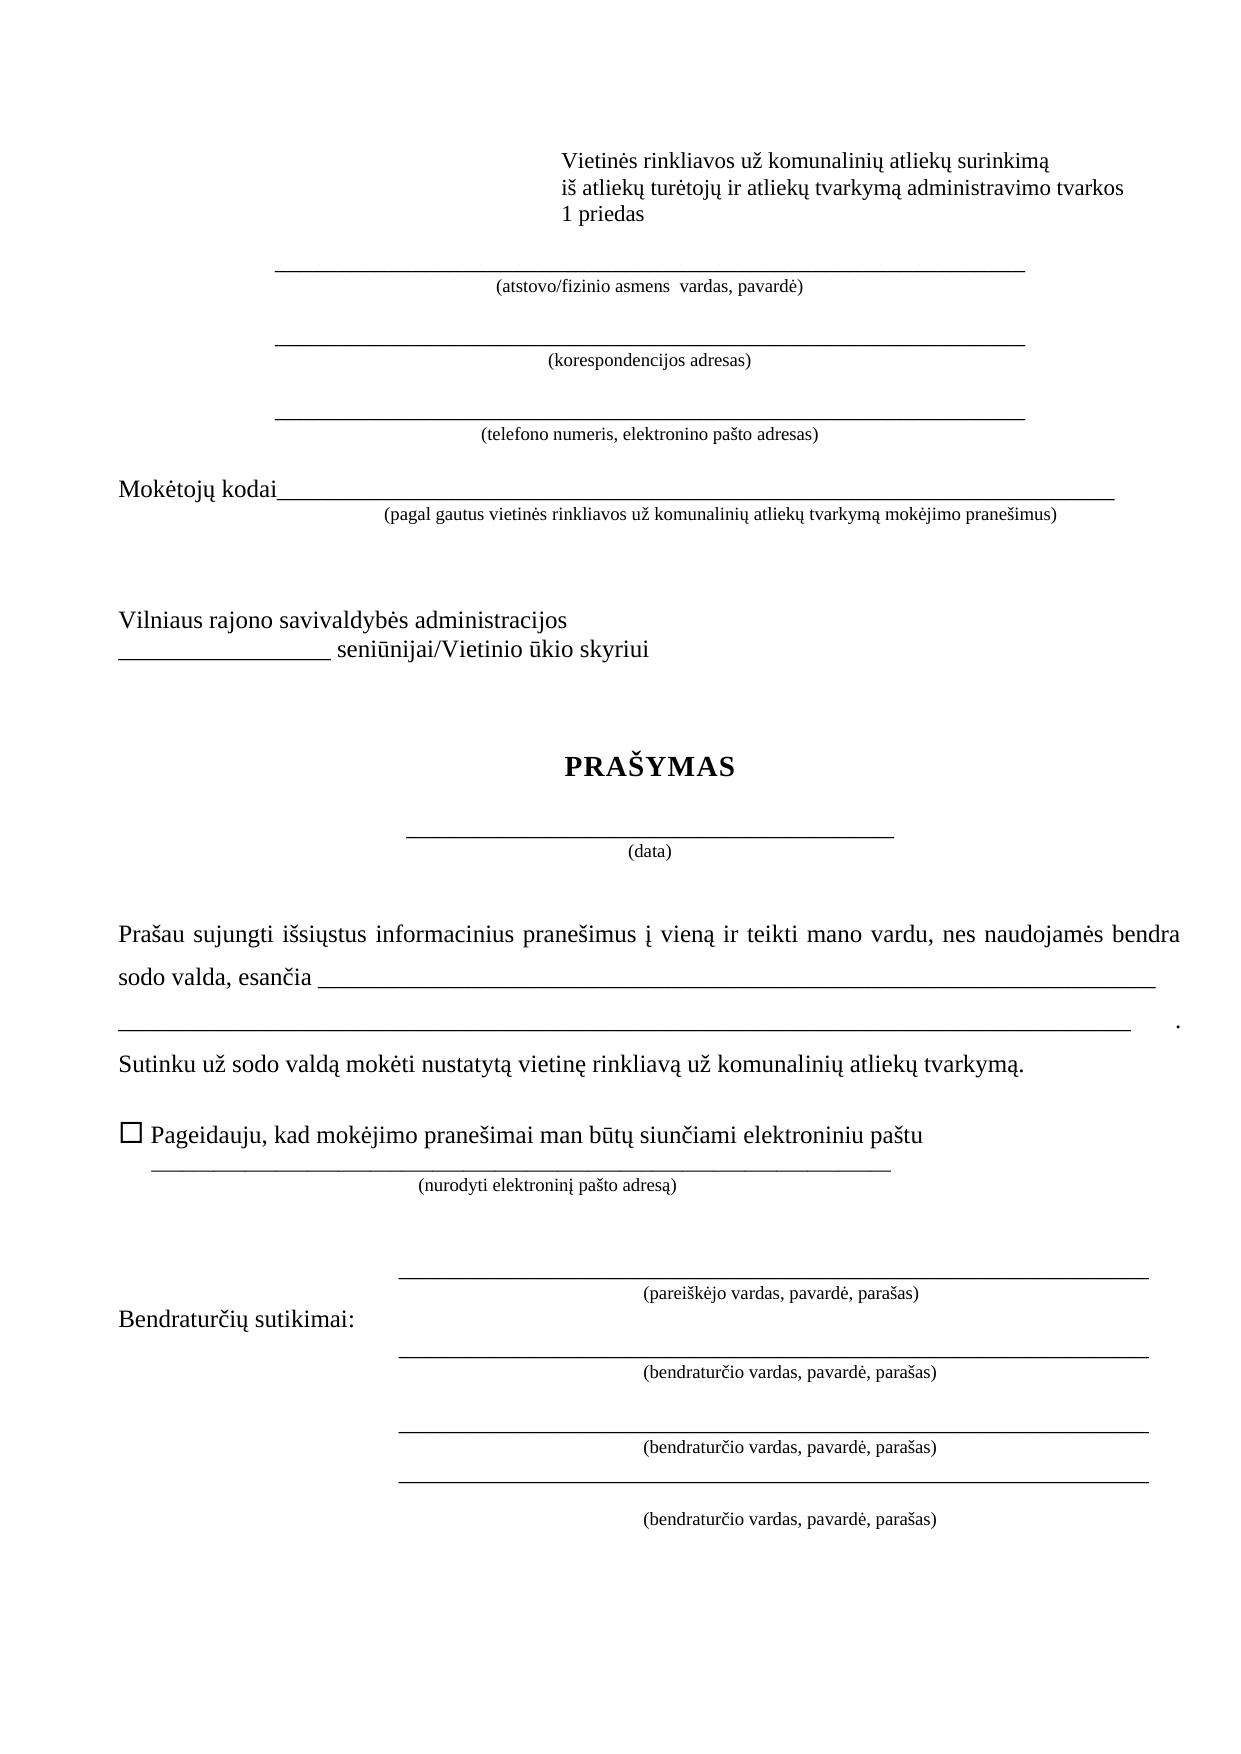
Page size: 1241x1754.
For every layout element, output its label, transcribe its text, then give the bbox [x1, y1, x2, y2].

text Vietinės rinkliavos už komunalinių atliekų surinkimą [118, 148, 1181, 174]
text (bendraturčio vardas, pavardė, parašas) [118, 1507, 1181, 1529]
text Bendraturčių sutikimai: [118, 1304, 1181, 1332]
text PRAŠYMAS [118, 749, 1181, 783]
text  Pageidauju, kad mokėjimo pranešimai man būtų siunčiami elektroniniu paštu [118, 1121, 1181, 1150]
text (telefono numeris, elektronino pašto adresas) [118, 423, 1181, 445]
text Prašau sujungti išsiųstus informacinius pranešimus į vieną ir teikti mano vardu, nes naudojamės bendra sodo valda, esančia ___________________________________________________________________ [118, 919, 1181, 991]
text (pagal gautus vietinės rinkliavos už komunalinių atliekų tvarkymą mokėjimo pranešimus) [118, 502, 1181, 524]
text _________________________________________________________________________________ . Sutinku už sodo valdą mokėti nustatytą vietinę rinkliavą už komunalinių atliekų tvarkymą. [118, 1006, 1181, 1077]
text Mokėtojų kodai___________________________________________________________________ [118, 474, 1181, 502]
text _______________________________________ [118, 812, 1181, 840]
text ____________________________________________________________ [118, 394, 1181, 423]
text (nurodyti elektroninį pašto adresą) [118, 1174, 1181, 1196]
text (bendraturčio vardas, pavardė, parašas) [118, 1361, 1181, 1383]
text ____________________________________________________________ [118, 246, 1181, 274]
text ____________________________________________________________ [118, 1253, 1181, 1282]
text _________________ seniūnijai/Vietinio ūkio skyriui [118, 634, 1181, 663]
text ____________________________________________________________ [118, 1332, 1181, 1361]
text 1 priedas [118, 200, 1181, 227]
text ____________________________________________________________ [118, 320, 1181, 349]
text ____________________________________________________________ [118, 1457, 1181, 1486]
text ____________________________________________________________ [118, 1407, 1181, 1436]
text (pareiškėjo vardas, pavardė, parašas) [118, 1282, 1181, 1304]
text (atstovo/fizinio asmens vardas, pavardė) [118, 274, 1181, 296]
text (bendraturčio vardas, pavardė, parašas) [118, 1436, 1181, 1457]
text iš atliekų turėtojų ir atliekų tvarkymą administravimo tvarkos [118, 174, 1181, 200]
text (data) [118, 840, 1181, 862]
text Vilniaus rajono savivaldybės administracijos [118, 606, 1181, 634]
text (korespondencijos adresas) [118, 349, 1181, 371]
text _______________________________________________________________________ [118, 1150, 1181, 1174]
